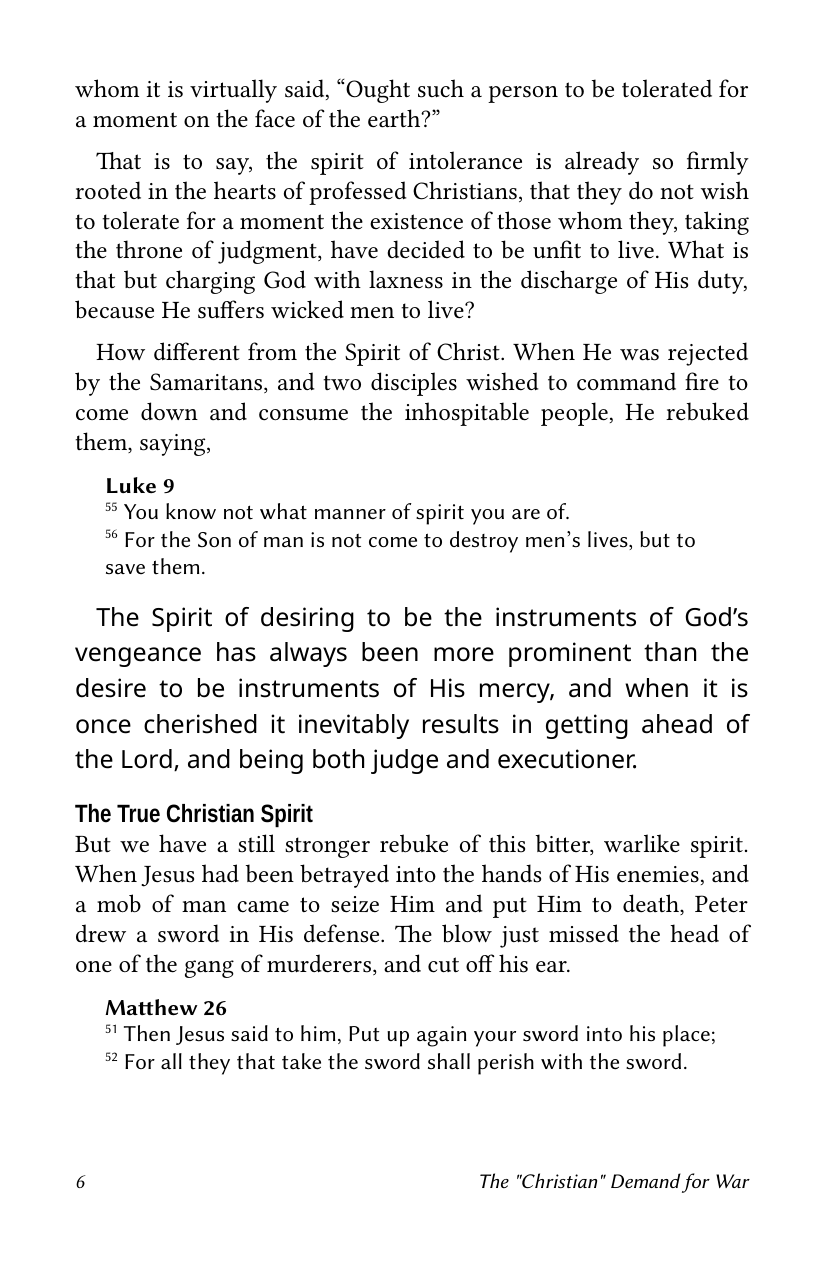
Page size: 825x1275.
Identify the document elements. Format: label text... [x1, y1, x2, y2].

text 56 For the Son of man is not come to destroy men’s lives, but to save them. [105, 526, 720, 580]
text That is to say, the spirit of intolerance is already so firmly rooted in the hearts of professed Christians, that they do not wish to tolerate for a moment the existence of those whom they, taking the throne of judgment, have decided to be unfit to live. What is that but charging God with laxness in the discharge of His duty, because He suffers wicked men to live? [75, 147, 750, 325]
subtitle The True Christian Spirit [75, 799, 750, 827]
text How different from the Spirit of Christ. When He was rejected by the Samaritans, and two disciples wished to command fire to come down and consume the inhospitable people, He rebuked them, saying, [75, 338, 750, 457]
text Matthew 26 [105, 995, 750, 1021]
text The Spirit of desiring to be the instruments of God’s vengeance has always been more prominent than the desire to be instruments of His mercy, and when it is once cherished it inevitably results in getting ahead of the Lord, and being both judge and executioner. [75, 599, 750, 776]
text 51 Then Jesus said to him, Put up again your sword into his place; [105, 1021, 720, 1047]
text whom it is virtually said, “Ought such a person to be tolerated for a moment on the face of the earth?” [75, 75, 750, 133]
text 55 You know not what manner of spirit you are of. [105, 499, 720, 525]
text Luke 9 [105, 473, 750, 499]
text But we have a still stronger rebuke of this bitter, warlike spirit. When Jesus had been betrayed into the hands of His enemies, and a mob of man came to seize Him and put Him to death, Peter drew a sword in His defense. The blow just missed the head of one of the gang of murderers, and cut off his ear. [75, 831, 750, 979]
text 52 For all they that take the sword shall perish with the sword. [105, 1048, 720, 1075]
